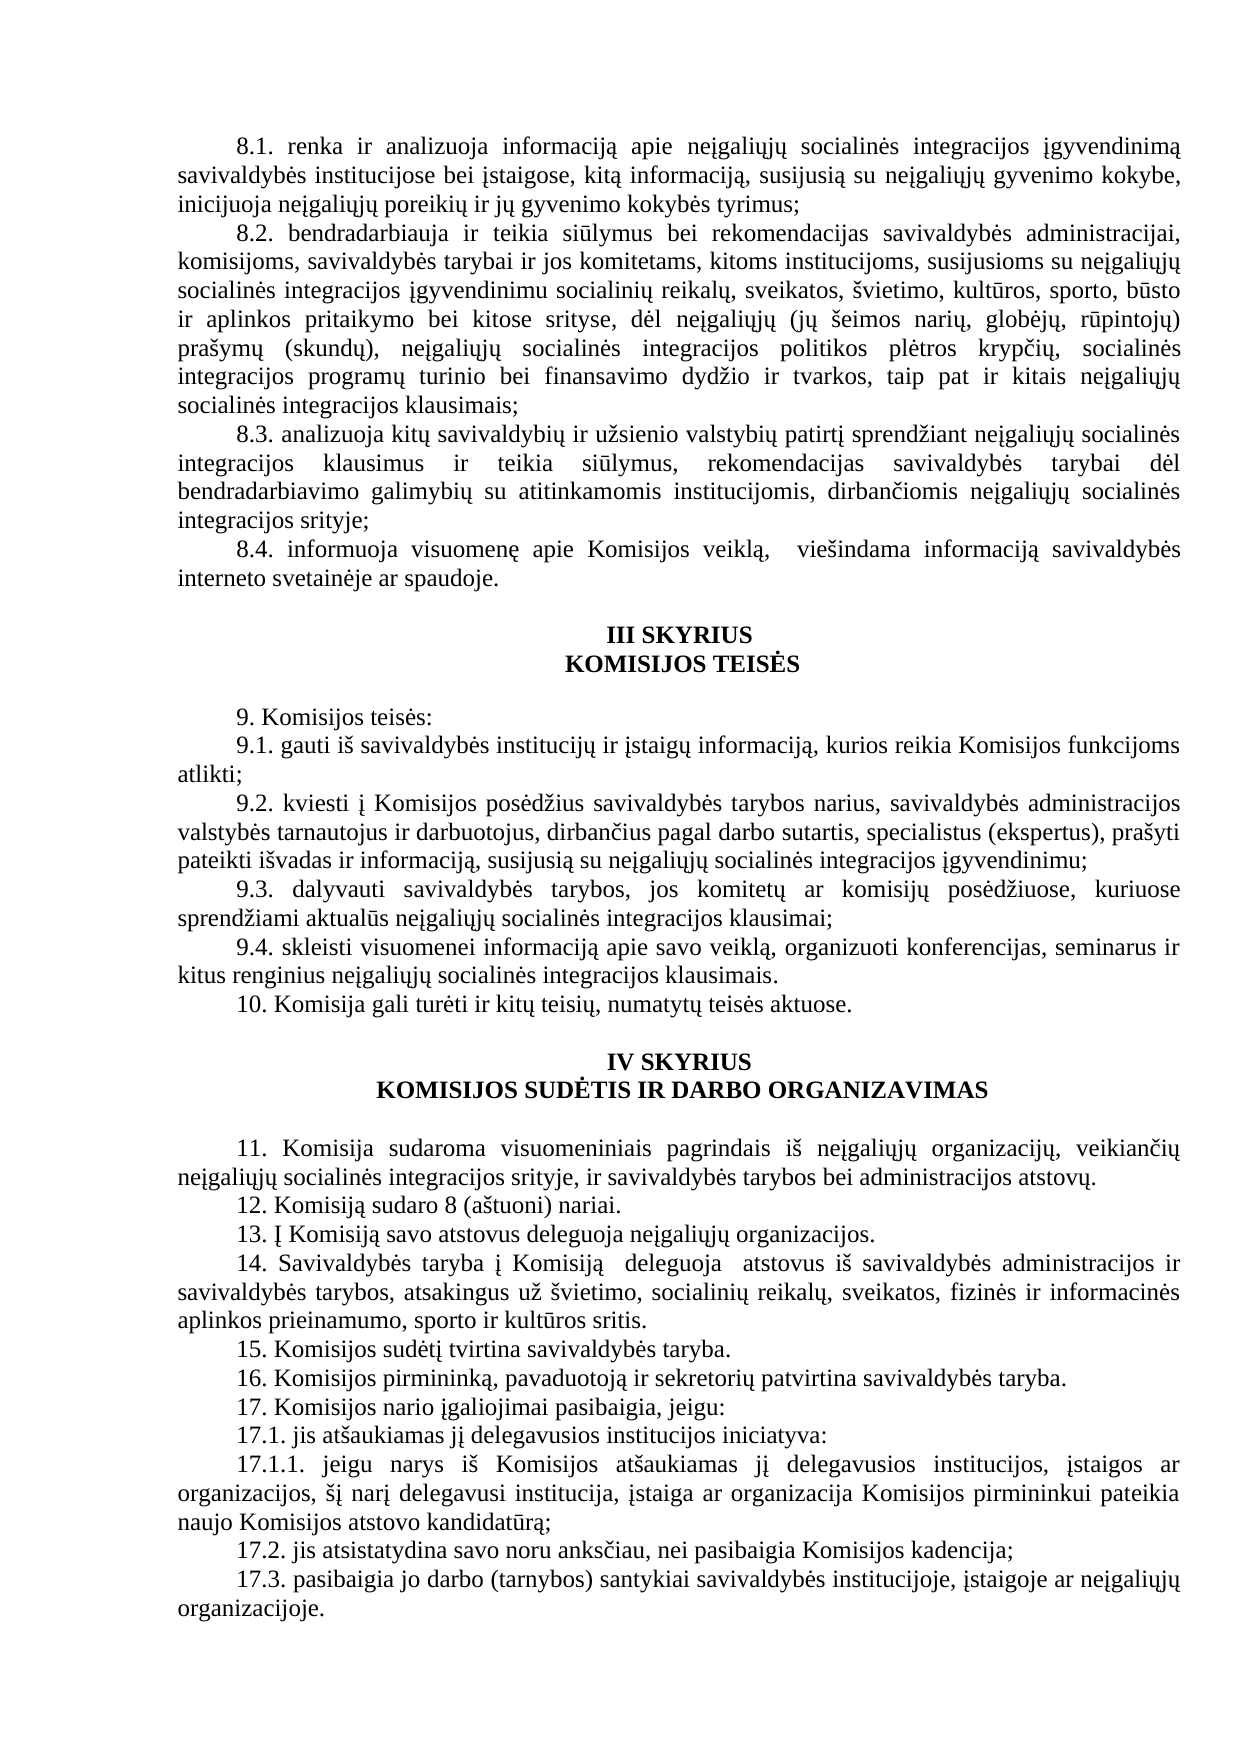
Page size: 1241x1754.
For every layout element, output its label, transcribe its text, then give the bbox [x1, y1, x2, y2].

text 16. Komisijos pirmininką, pavaduotoją ir sekretorių patvirtina savivaldybės taryba. [177, 1363, 1181, 1392]
text 9.1. gauti iš savivaldybės institucijų ir įstaigų informaciją, kurios reikia Komisijos funkcijoms atlikti; [177, 730, 1181, 788]
text IV SKYRIUS [177, 1047, 1181, 1075]
text 8.2. bendradarbiauja ir teikia siūlymus bei rekomendacijas savivaldybės administracijai, komisijoms, savivaldybės tarybai ir jos komitetams, kitoms institucijoms, susijusioms su neįgaliųjų socialinės integracijos įgyvendinimu socialinių reikalų, sveikatos, švietimo, kultūros, sporto, būsto ir aplinkos pritaikymo bei kitose srityse, dėl neįgaliųjų (jų šeimos narių, globėjų, rūpintojų) prašymų (skundų), neįgaliųjų socialinės integracijos politikos plėtros krypčių, socialinės integracijos programų turinio bei finansavimo dydžio ir tvarkos, taip pat ir kitais neįgaliųjų socialinės integracijos klausimais; [177, 218, 1181, 419]
text KOMISIJOS SUDĖTIS IR DARBO ORGANIZAVIMAS [177, 1075, 1181, 1104]
text 11. Komisija sudaroma visuomeniniais pagrindais iš neįgaliųjų organizacijų, veikiančių neįgaliųjų socialinės integracijos srityje, ir savivaldybės tarybos bei administracijos atstovų. [177, 1133, 1181, 1190]
text 9.3. dalyvauti savivaldybės tarybos, jos komitetų ar komisijų posėdžiuose, kuriuose sprendžiami aktualūs neįgaliųjų socialinės integracijos klausimai; [177, 874, 1181, 932]
text 14. Savivaldybės taryba į Komisiją deleguoja atstovus iš savivaldybės administracijos ir savivaldybės tarybos, atsakingus už švietimo, socialinių reikalų, sveikatos, fizinės ir informacinės aplinkos prieinamumo, sporto ir kultūros sritis. [177, 1248, 1181, 1334]
text 12. Komisiją sudaro 8 (aštuoni) nariai. [177, 1190, 1181, 1219]
text 8.3. analizuoja kitų savivaldybių ir užsienio valstybių patirtį sprendžiant neįgaliųjų socialinės integracijos klausimus ir teikia siūlymus, rekomendacijas savivaldybės tarybai dėl bendradarbiavimo galimybių su atitinkamomis institucijomis, dirbančiomis neįgaliųjų socialinės integracijos srityje; [177, 419, 1181, 534]
text 17.1.1. jeigu narys iš Komisijos atšaukiamas jį delegavusios institucijos, įstaigos ar organizacijos, šį narį delegavusi institucija, įstaiga ar organizacija Komisijos pirmininkui pateikia naujo Komisijos atstovo kandidatūrą; [177, 1449, 1181, 1535]
text 17.2. jis atsistatydina savo noru anksčiau, nei pasibaigia Komisijos kadencija; [177, 1535, 1181, 1564]
text 10. Komisija gali turėti ir kitų teisių, numatytų teisės aktuose. [177, 989, 1181, 1018]
text III SKYRIUS [177, 620, 1181, 649]
text 8.1. renka ir analizuoja informaciją apie neįgaliųjų socialinės integracijos įgyvendinimą savivaldybės institucijose bei įstaigose, kitą informaciją, susijusią su neįgaliųjų gyvenimo kokybe, inicijuoja neįgaliųjų poreikių ir jų gyvenimo kokybės tyrimus; [177, 131, 1181, 218]
text 17.1. jis atšaukiamas jį delegavusios institucijos iniciatyva: [177, 1420, 1181, 1449]
text 17.3. pasibaigia jo darbo (tarnybos) santykiai savivaldybės institucijoje, įstaigoje ar neįgaliųjų organizacijoje. [177, 1564, 1181, 1622]
text 9. Komisijos teisės: [177, 702, 1181, 730]
text KOMISIJOS TEISĖS [177, 649, 1181, 678]
text 13. Į Komisiją savo atstovus deleguoja neįgaliųjų organizacijos. [177, 1219, 1181, 1248]
text 8.4. informuoja visuomenę apie Komisijos veiklą, viešindama informaciją savivaldybės interneto svetainėje ar spaudoje. [177, 534, 1181, 591]
text 9.2. kviesti į Komisijos posėdžius savivaldybės tarybos narius, savivaldybės administracijos valstybės tarnautojus ir darbuotojus, dirbančius pagal darbo sutartis, specialistus (ekspertus), prašyti pateikti išvadas ir informaciją, susijusią su neįgaliųjų socialinės integracijos įgyvendinimu; [177, 788, 1181, 874]
text 15. Komisijos sudėtį tvirtina savivaldybės taryba. [177, 1334, 1181, 1363]
text 9.4. skleisti visuomenei informaciją apie savo veiklą, organizuoti konferencijas, seminarus ir kitus renginius neįgaliųjų socialinės integracijos klausimais. [177, 932, 1181, 989]
text 17. Komisijos nario įgaliojimai pasibaigia, jeigu: [177, 1392, 1181, 1420]
